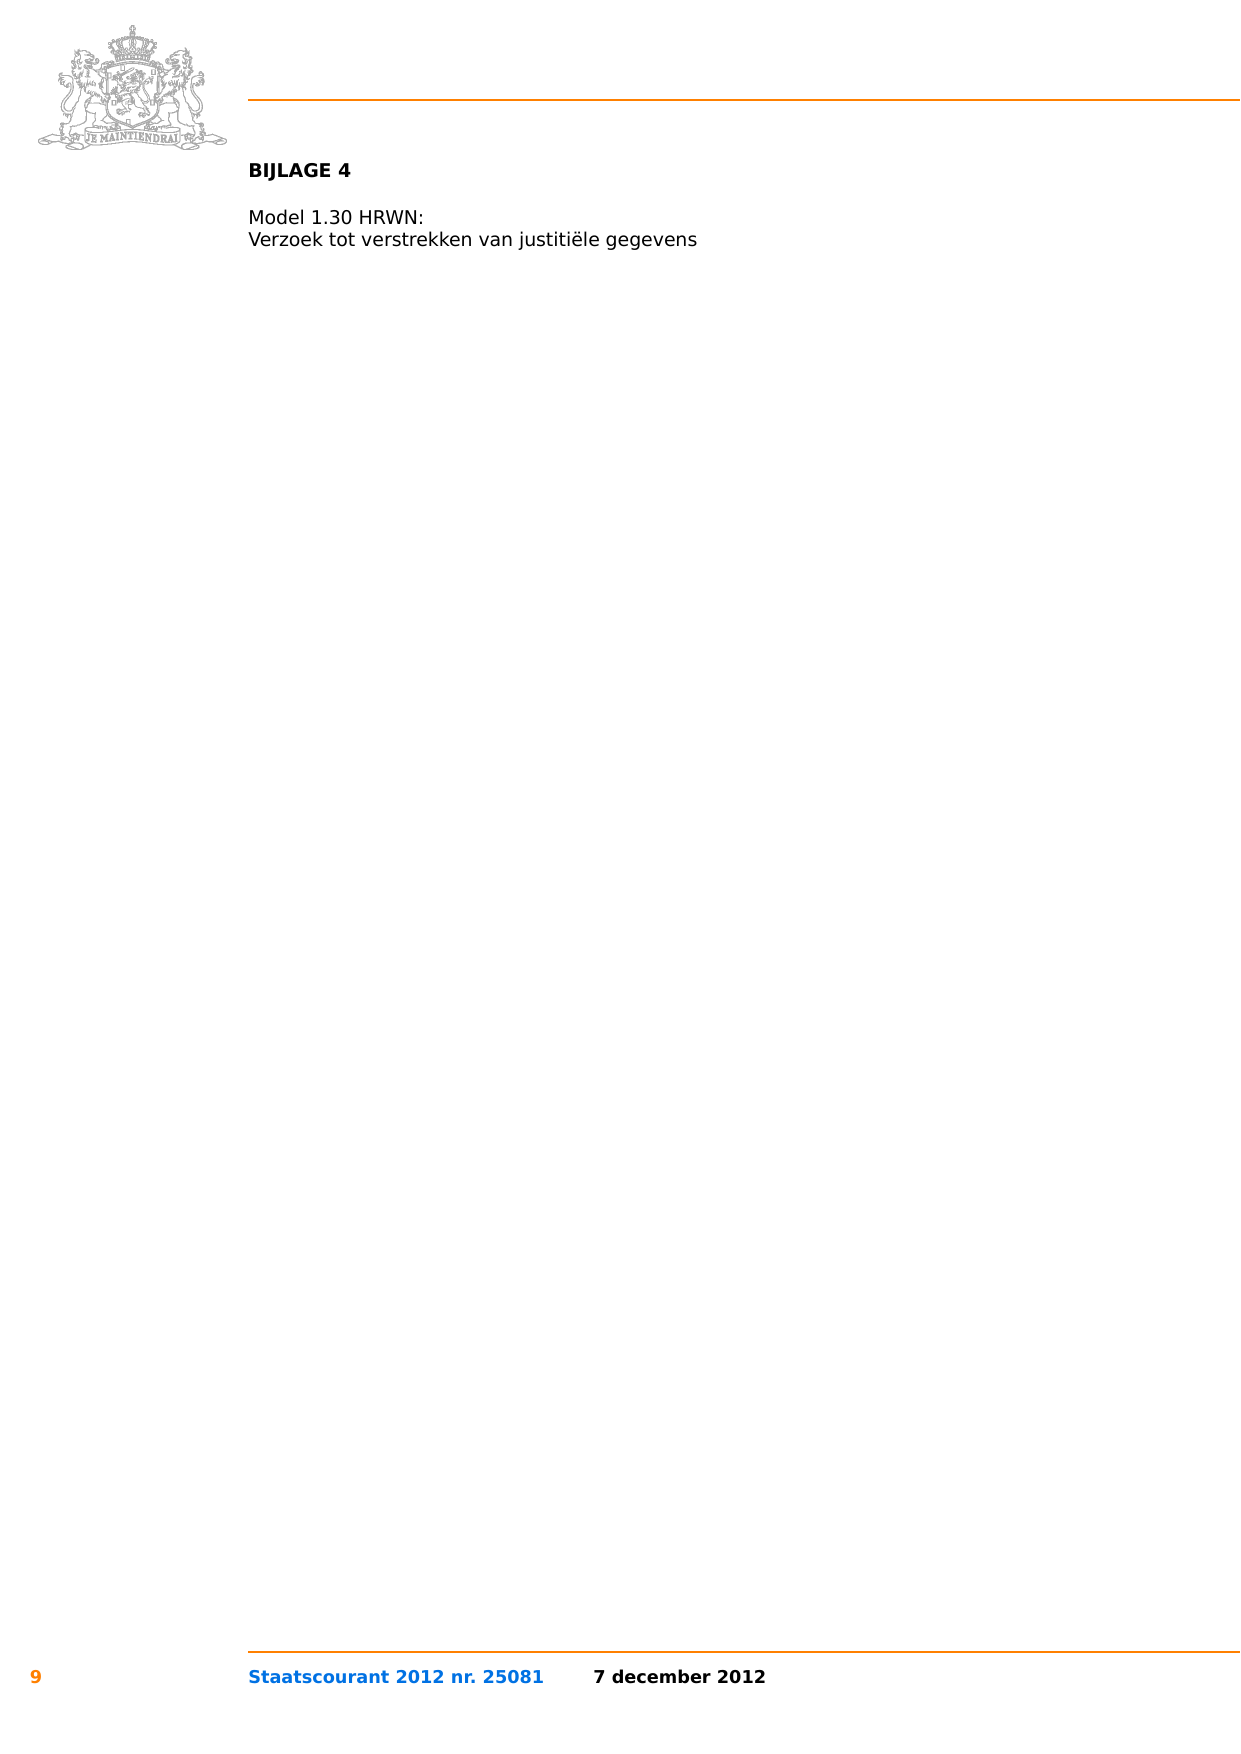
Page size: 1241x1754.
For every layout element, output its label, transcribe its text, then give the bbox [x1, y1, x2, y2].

text Verzoek tot verstrekken van justitiële gegevens [248, 229, 1163, 251]
subtitle BIJLAGE 4 [248, 160, 1163, 182]
text Model 1.30 HRWN: [248, 207, 1163, 229]
picture [38, 25, 227, 150]
